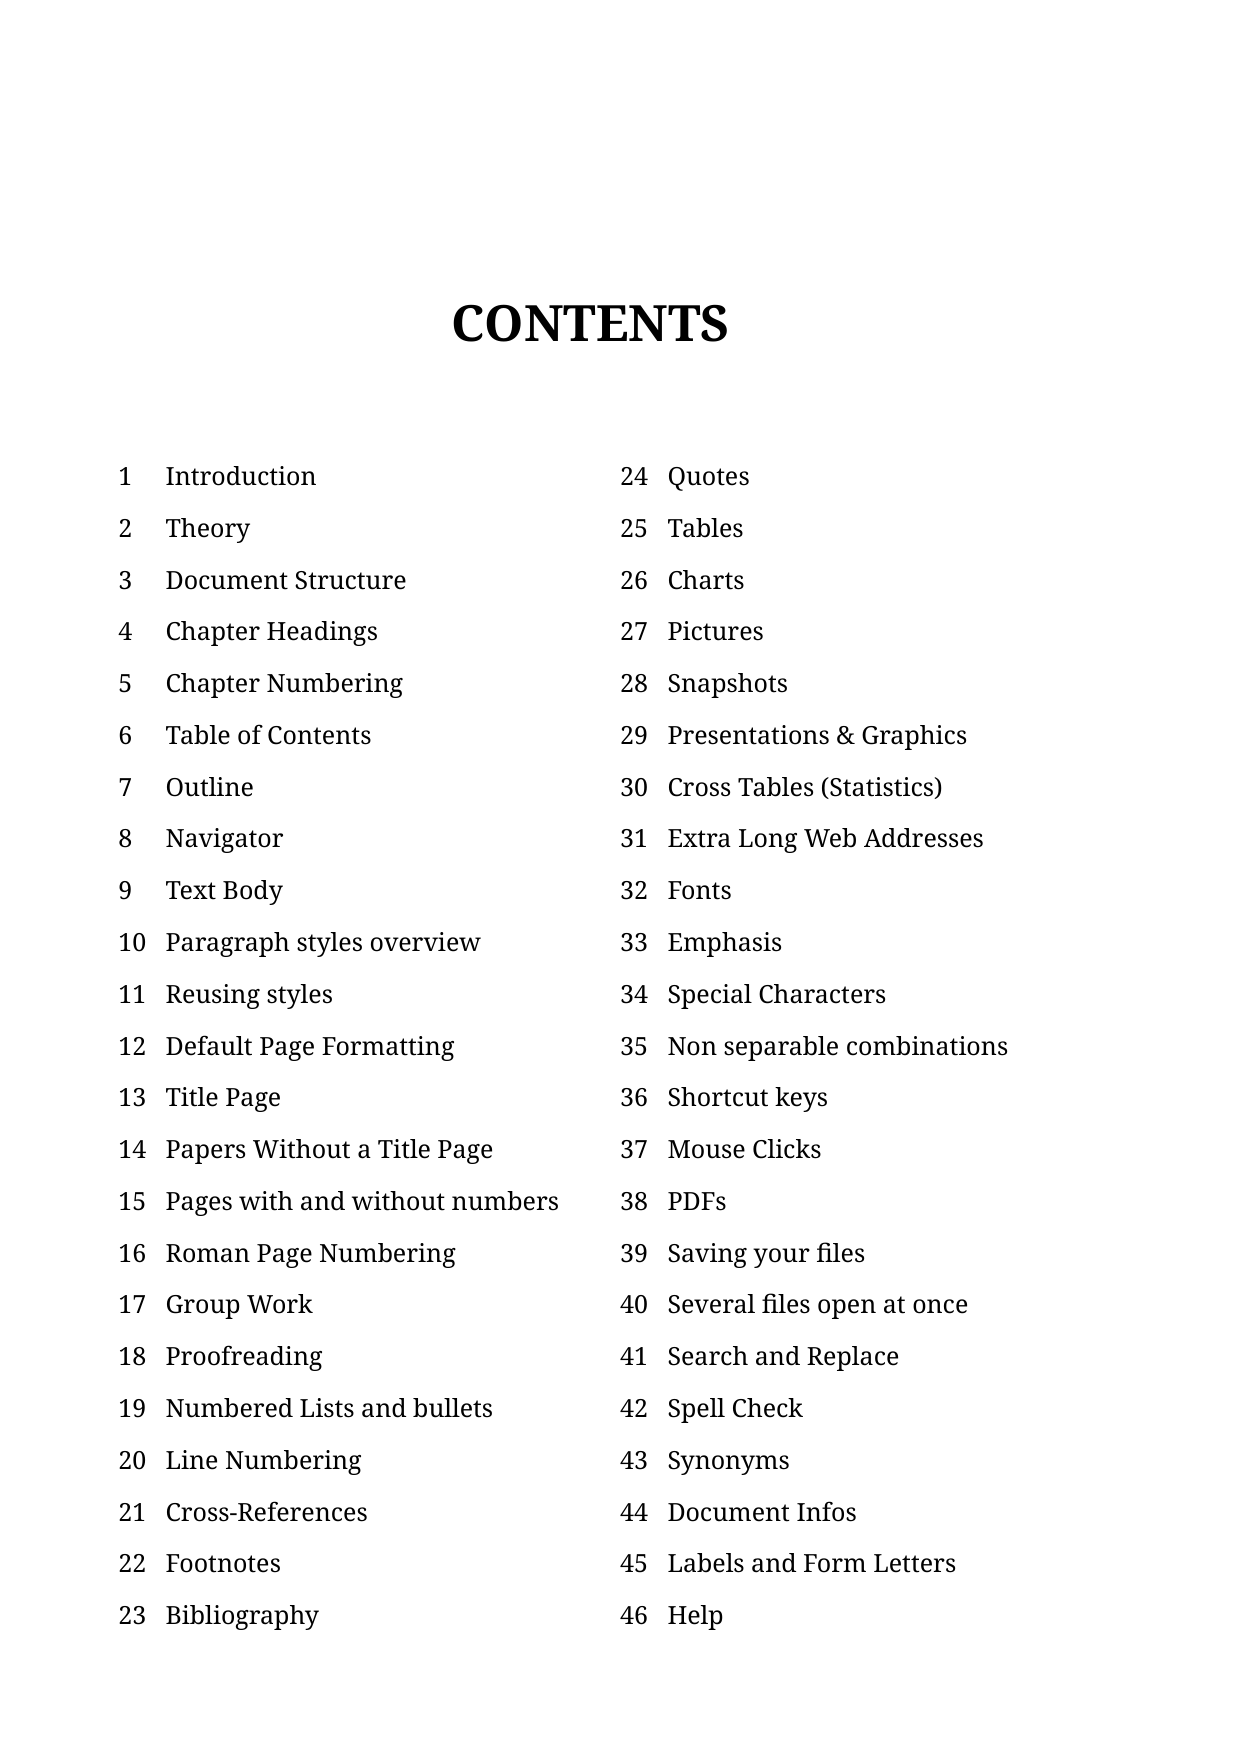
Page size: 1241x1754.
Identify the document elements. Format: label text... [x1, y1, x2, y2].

text 32 Fonts [620, 873, 1063, 907]
text 45 Labels and Form Letters [620, 1546, 1063, 1580]
text 40 Several files open at once [620, 1287, 1063, 1321]
text 39 Saving your files [620, 1235, 1063, 1269]
text 2 Theory [118, 511, 561, 544]
text 34 Special Characters [620, 976, 1063, 1011]
text 26 Charts [620, 562, 1063, 596]
text 13 Title Page [118, 1080, 561, 1114]
text 7 Outline [118, 769, 561, 803]
text 14 Papers Without a Title Page [118, 1132, 561, 1166]
text 6 Table of Contents [118, 718, 561, 752]
text 42 Spell Check [620, 1391, 1063, 1425]
text 25 Tables [620, 511, 1063, 544]
text 16 Roman Page Numbering [118, 1235, 561, 1269]
text 3 Document Structure [118, 562, 561, 596]
text 38 PDFs [620, 1183, 1063, 1218]
text 1 Introduction [118, 459, 561, 493]
text 9 Text Body [118, 873, 561, 907]
text 8 Navigator [118, 821, 561, 855]
text 23 Bibliography [118, 1598, 561, 1632]
text 21 Cross-References [118, 1494, 561, 1528]
text 33 Emphasis [620, 925, 1063, 959]
text 35 Non separable combinations [620, 1028, 1063, 1062]
text 37 Mouse Clicks [620, 1132, 1063, 1166]
text 5 Chapter Numbering [118, 666, 561, 700]
text 10 Paragraph styles overview [118, 925, 561, 959]
text 31 Extra Long Web Addresses [620, 821, 1063, 855]
text 18 Proofreading [118, 1339, 561, 1373]
text 22 Footnotes [118, 1546, 561, 1580]
text 41 Search and Replace [620, 1339, 1063, 1373]
text 43 Synonyms [620, 1442, 1063, 1476]
text 29 Presentations & Graphics [620, 718, 1063, 752]
text CONTENTS [118, 288, 1063, 425]
text 28 Snapshots [620, 666, 1063, 700]
text 4 Chapter Headings [118, 614, 561, 648]
text 20 Line Numbering [118, 1442, 561, 1476]
text 19 Numbered Lists and bullets [118, 1391, 561, 1425]
text 27 Pictures [620, 614, 1063, 648]
text 44 Document Infos [620, 1494, 1063, 1528]
text 17 Group Work [118, 1287, 561, 1321]
text 36 Shortcut keys [620, 1080, 1063, 1114]
text 15 Pages with and without numbers [118, 1183, 561, 1218]
text 11 Reusing styles [118, 976, 561, 1011]
text 12 Default Page Formatting [118, 1028, 561, 1062]
text 24 Quotes [620, 459, 1063, 493]
text 30 Cross Tables (Statistics) [620, 769, 1063, 803]
text 46 Help [620, 1598, 1063, 1632]
